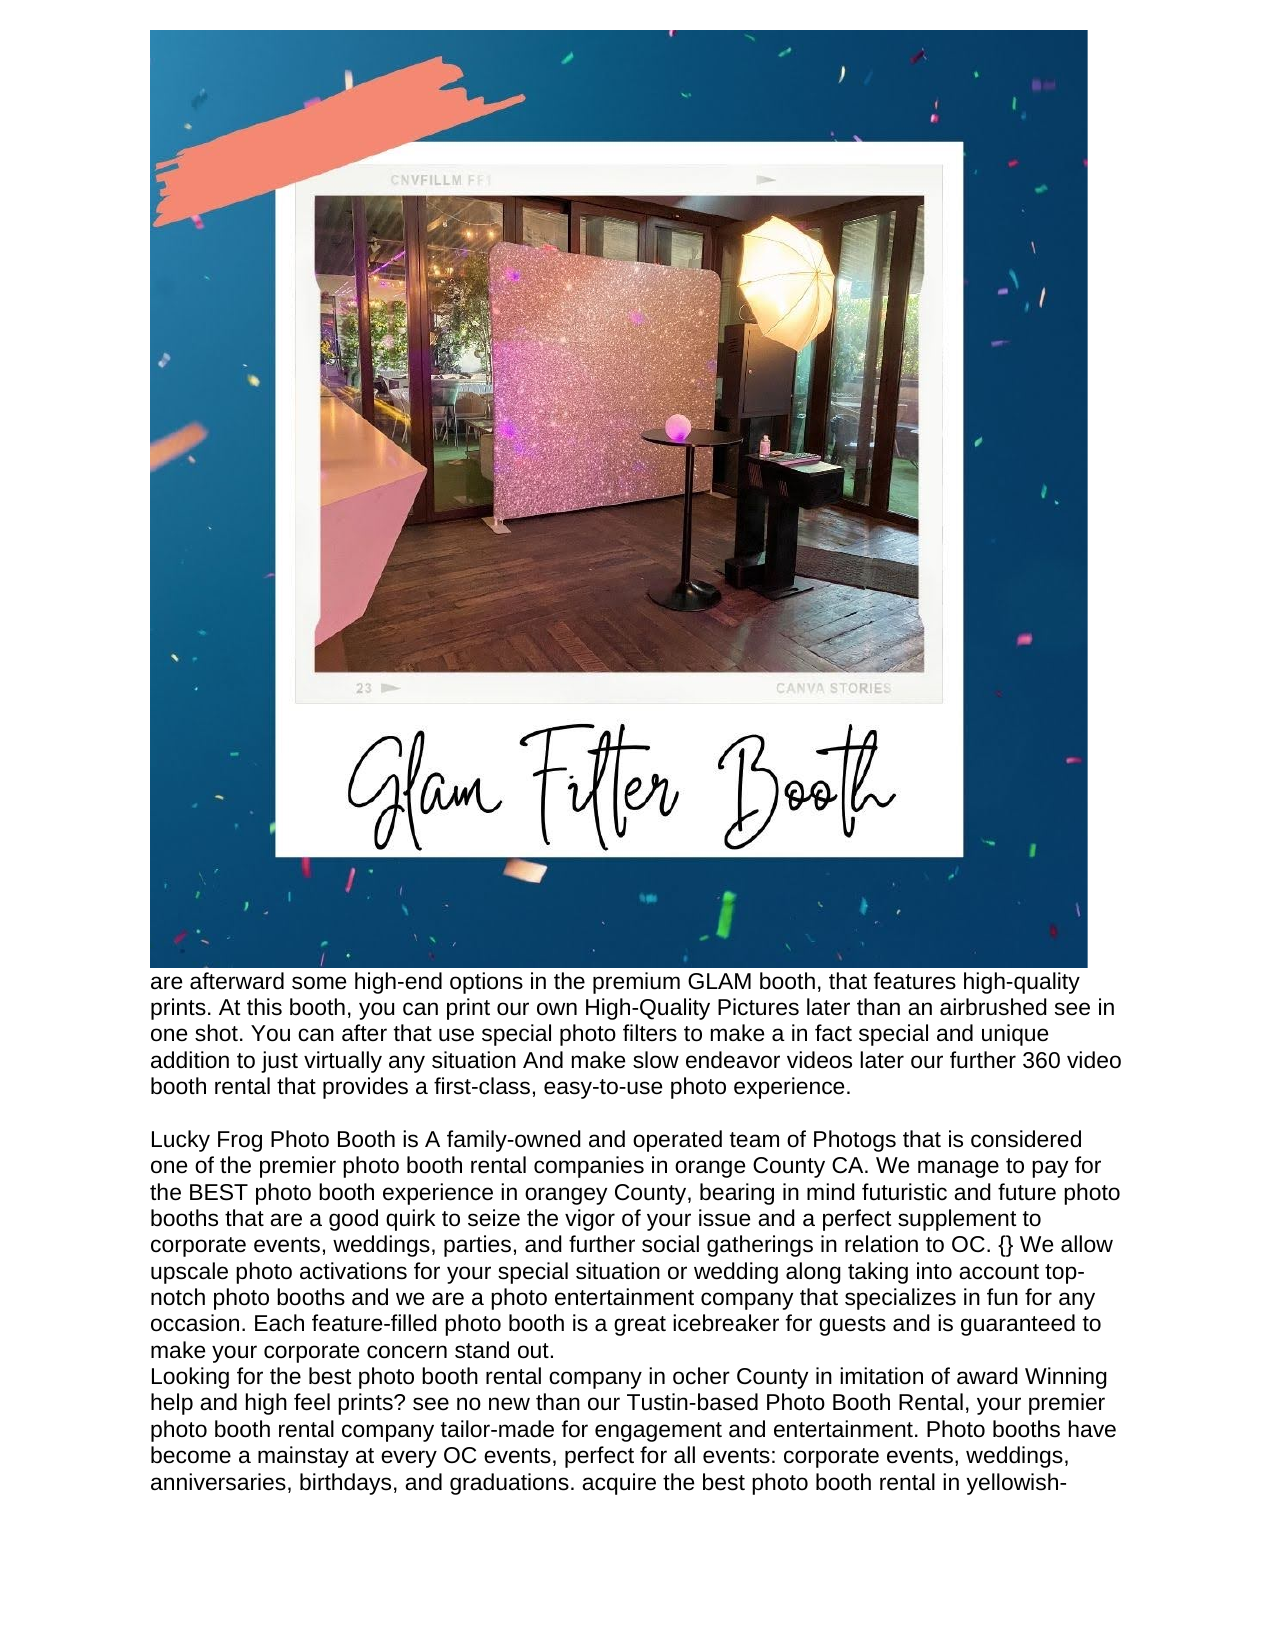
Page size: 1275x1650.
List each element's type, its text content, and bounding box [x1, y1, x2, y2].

text Lucky Frog Photo Booth is A family-owned and operated team of Photogs that is considered one of the premier photo booth rental companies in orange County CA. We manage to pay for the BEST photo booth experience in orangey County, bearing in mind futuristic and future photo booths that are a good quirk to seize the vigor of your issue and a perfect supplement to corporate events, weddings, parties, and further social gatherings in relation to OC. {} We allow upscale photo activations for your special situation or wedding along taking into account top-notch photo booths and we are a photo entertainment company that specializes in fun for any occasion. Each feature-filled photo booth is a great icebreaker for guests and is guaranteed to make your corporate concern stand out. [150, 1126, 1125, 1363]
picture [150, 30, 1088, 968]
text are afterward some high-end options in the premium GLAM booth, that features high-quality prints. At this booth, you can print our own High-Quality Pictures later than an airbrushed see in one shot. You can after that use special photo filters to make a in fact special and unique addition to just virtually any situation And make slow endeavor videos later our further 360 video booth rental that provides a first-class, easy-to-use photo experience. [150, 968, 1125, 1099]
text Looking for the best photo booth rental company in ocher County in imitation of award Winning help and high feel prints? see no new than our Tustin-based Photo Booth Rental, your premier photo booth rental company tailor-made for engagement and entertainment. Photo booths have become a mainstay at every OC events, perfect for all events: corporate events, weddings, anniversaries, birthdays, and graduations. acquire the best photo booth rental in yellowish- [150, 1363, 1125, 1495]
